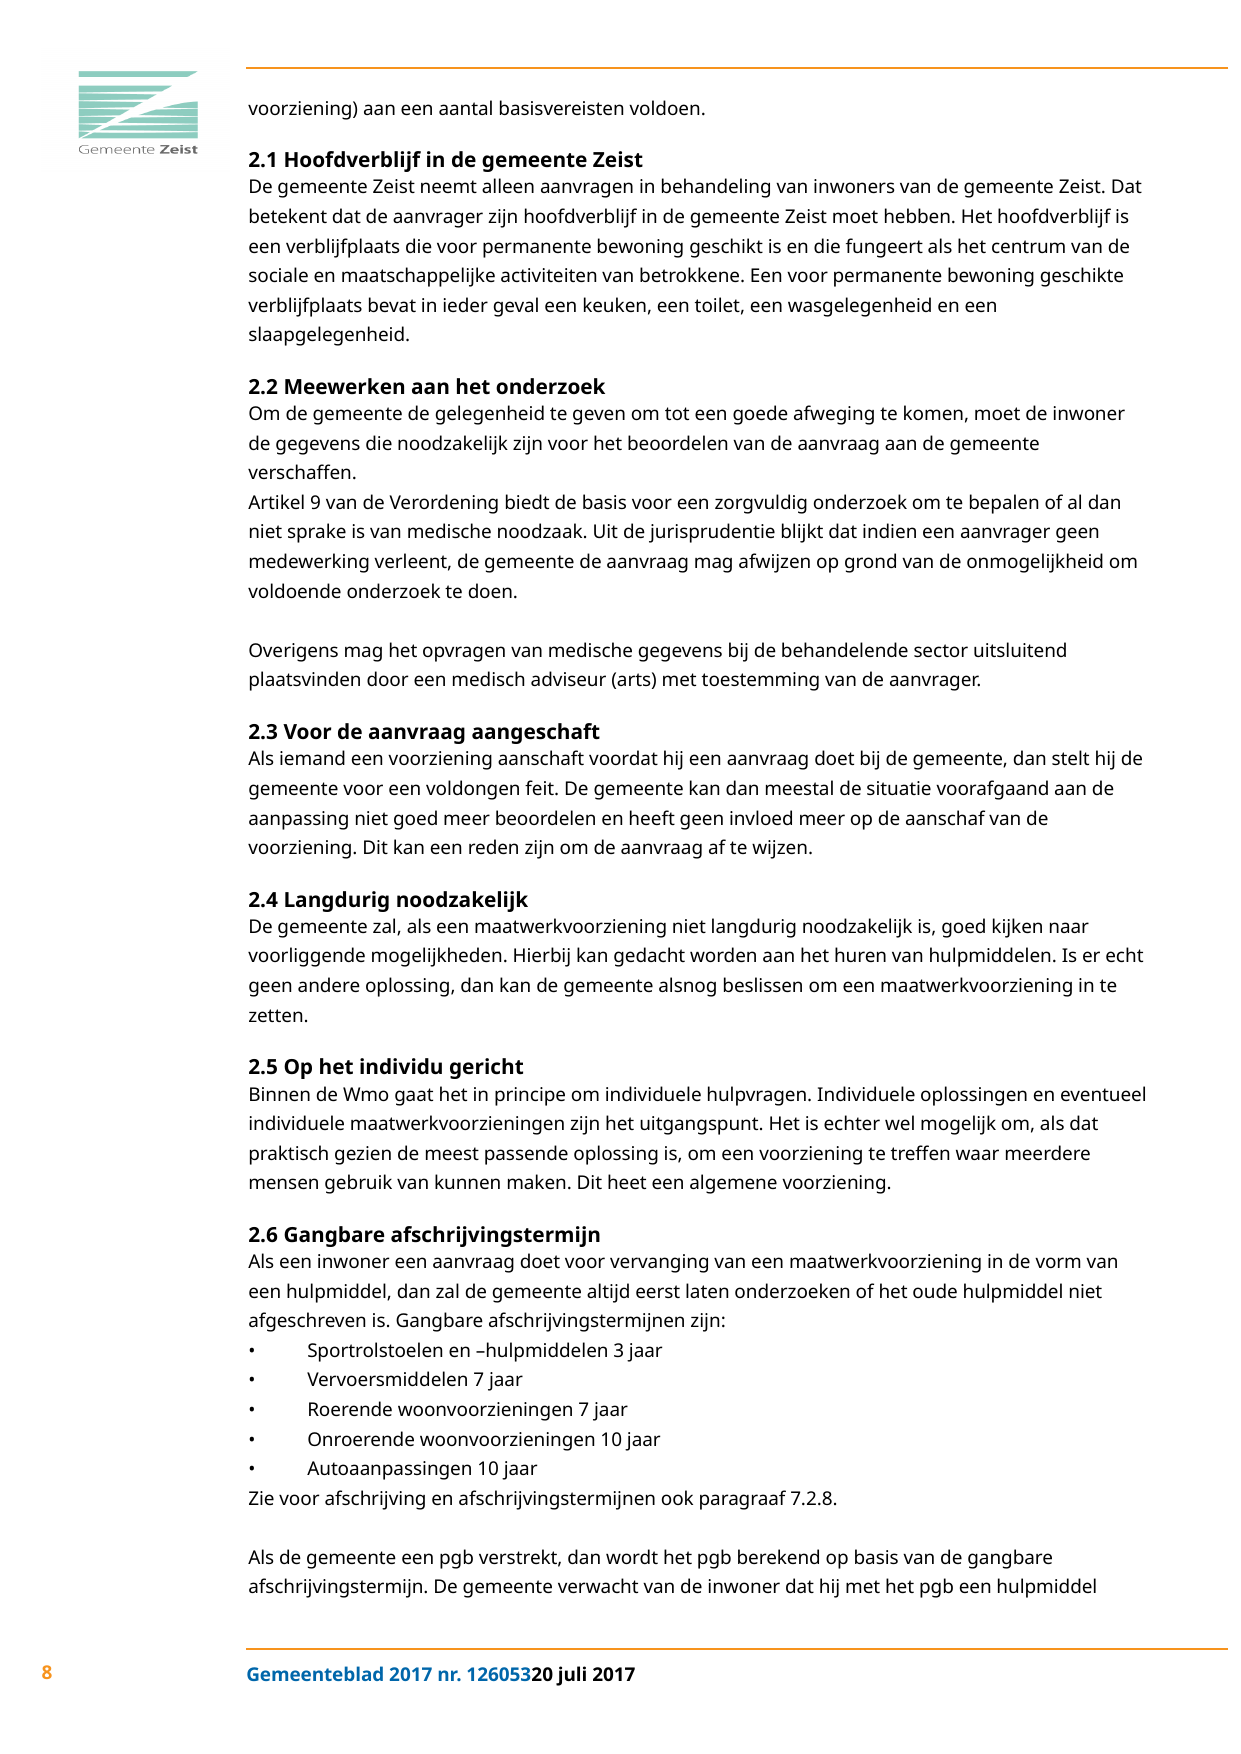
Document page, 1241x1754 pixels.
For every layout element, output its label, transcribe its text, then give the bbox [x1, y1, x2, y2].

text Als de gemeente een pgb verstrekt, dan wordt het pgb berekend op basis van de gangbare afschrijvingstermijn. De gemeente verwacht van de inwoner dat hij met het pgb een hulpmiddel [248, 1544, 1152, 1599]
text Om de gemeente de gelegenheid te geven om tot een goede afweging te komen, moet de inwoner de gegevens die noodzakelijk zijn voor het beoordelen van de aanvraag aan de gemeente verschaffen. [248, 400, 1152, 485]
text Als een inwoner een aanvraag doet voor vervanging van een maatwerkvoorziening in de vorm van een hulpmiddel, dan zal de gemeente altijd eerst laten onderzoeken of het oude hulpmiddel niet afgeschreven is. Gangbare afschrijvingstermijnen zijn: [248, 1248, 1152, 1333]
text 2.2 Meewerken aan het onderzoek [248, 372, 1152, 400]
list Onroerende woonvoorzieningen 10 jaar [248, 1426, 1152, 1452]
text 2.5 Op het individu gericht [248, 1052, 1152, 1081]
list Roerende woonvoorzieningen 7 jaar [248, 1396, 1152, 1422]
text Overigens mag het opvragen van medische gegevens bij de behandelende sector uitsluitend plaatsvinden door een medisch adviseur (arts) met toestemming van de aanvrager. [248, 637, 1152, 692]
text De gemeente zal, als een maatwerkvoorziening niet langdurig noodzakelijk is, goed kijken naar voorliggende mogelijkheden. Hierbij kan gedacht worden aan het huren van hulpmiddelen. Is er echt geen andere oplossing, dan kan de gemeente alsnog beslissen om een maatwerkvoorziening in te zetten. [248, 913, 1152, 1028]
list Sportrolstoelen en –hulpmiddelen 3 jaar [248, 1337, 1152, 1363]
picture [41, 47, 231, 172]
text De gemeente Zeist neemt alleen aanvragen in behandeling van inwoners van de gemeente Zeist. Dat betekent dat de aanvrager zijn hoofdverblijf in de gemeente Zeist moet hebben. Het hoofdverblijf is een verblijfplaats die voor permanente bewoning geschikt is en die fungeert als het centrum van de sociale en maatschappelijke activiteiten van betrokkene. Een voor permanente bewoning geschikte verblijfplaats bevat in ieder geval een keuken, een toilet, een wasgelegenheid en een slaapgelegenheid. [248, 174, 1152, 347]
text Als iemand een voorziening aanschaft voordat hij een aanvraag doet bij de gemeente, dan stelt hij de gemeente voor een voldongen feit. De gemeente kan dan meestal de situatie voorafgaand aan de aanpassing niet goed meer beoordelen en heeft geen invloed meer op de aanschaf van de voorziening. Dit kan een reden zijn om de aanvraag af te wijzen. [248, 746, 1152, 860]
text Artikel 9 van de Verordening biedt de basis voor een zorgvuldig onderzoek om te bepalen of al dan niet sprake is van medische noodzaak. Uit de jurisprudentie blijkt dat indien een aanvrager geen medewerking verleent, de gemeente de aanvraag mag afwijzen op grond van de onmogelijkheid om voldoende onderzoek te doen. [248, 489, 1152, 604]
text 2.1 Hoofdverblijf in de gemeente Zeist [248, 145, 1152, 174]
text 2.4 Langdurig noodzakelijk [248, 885, 1152, 913]
text Binnen de Wmo gaat het in principe om individuele hulpvragen. Individuele oplossingen en eventueel individuele maatwerkvoorzieningen zijn het uitgangspunt. Het is echter wel mogelijk om, als dat praktisch gezien de meest passende oplossing is, om een voorziening te treffen waar meerdere mensen gebruik van kunnen maken. Dit heet een algemene voorziening. [248, 1081, 1152, 1195]
list Autoaanpassingen 10 jaar [248, 1455, 1152, 1481]
text 2.3 Voor de aanvraag aangeschaft [248, 717, 1152, 746]
text 2.6 Gangbare afschrijvingstermijn [248, 1220, 1152, 1248]
list Vervoersmiddelen 7 jaar [248, 1367, 1152, 1392]
text voorziening) aan een aantal basisvereisten voldoen. [248, 95, 1152, 121]
text Zie voor afschrijving en afschrijvingstermijnen ook paragraaf 7.2.8. [248, 1485, 1152, 1511]
